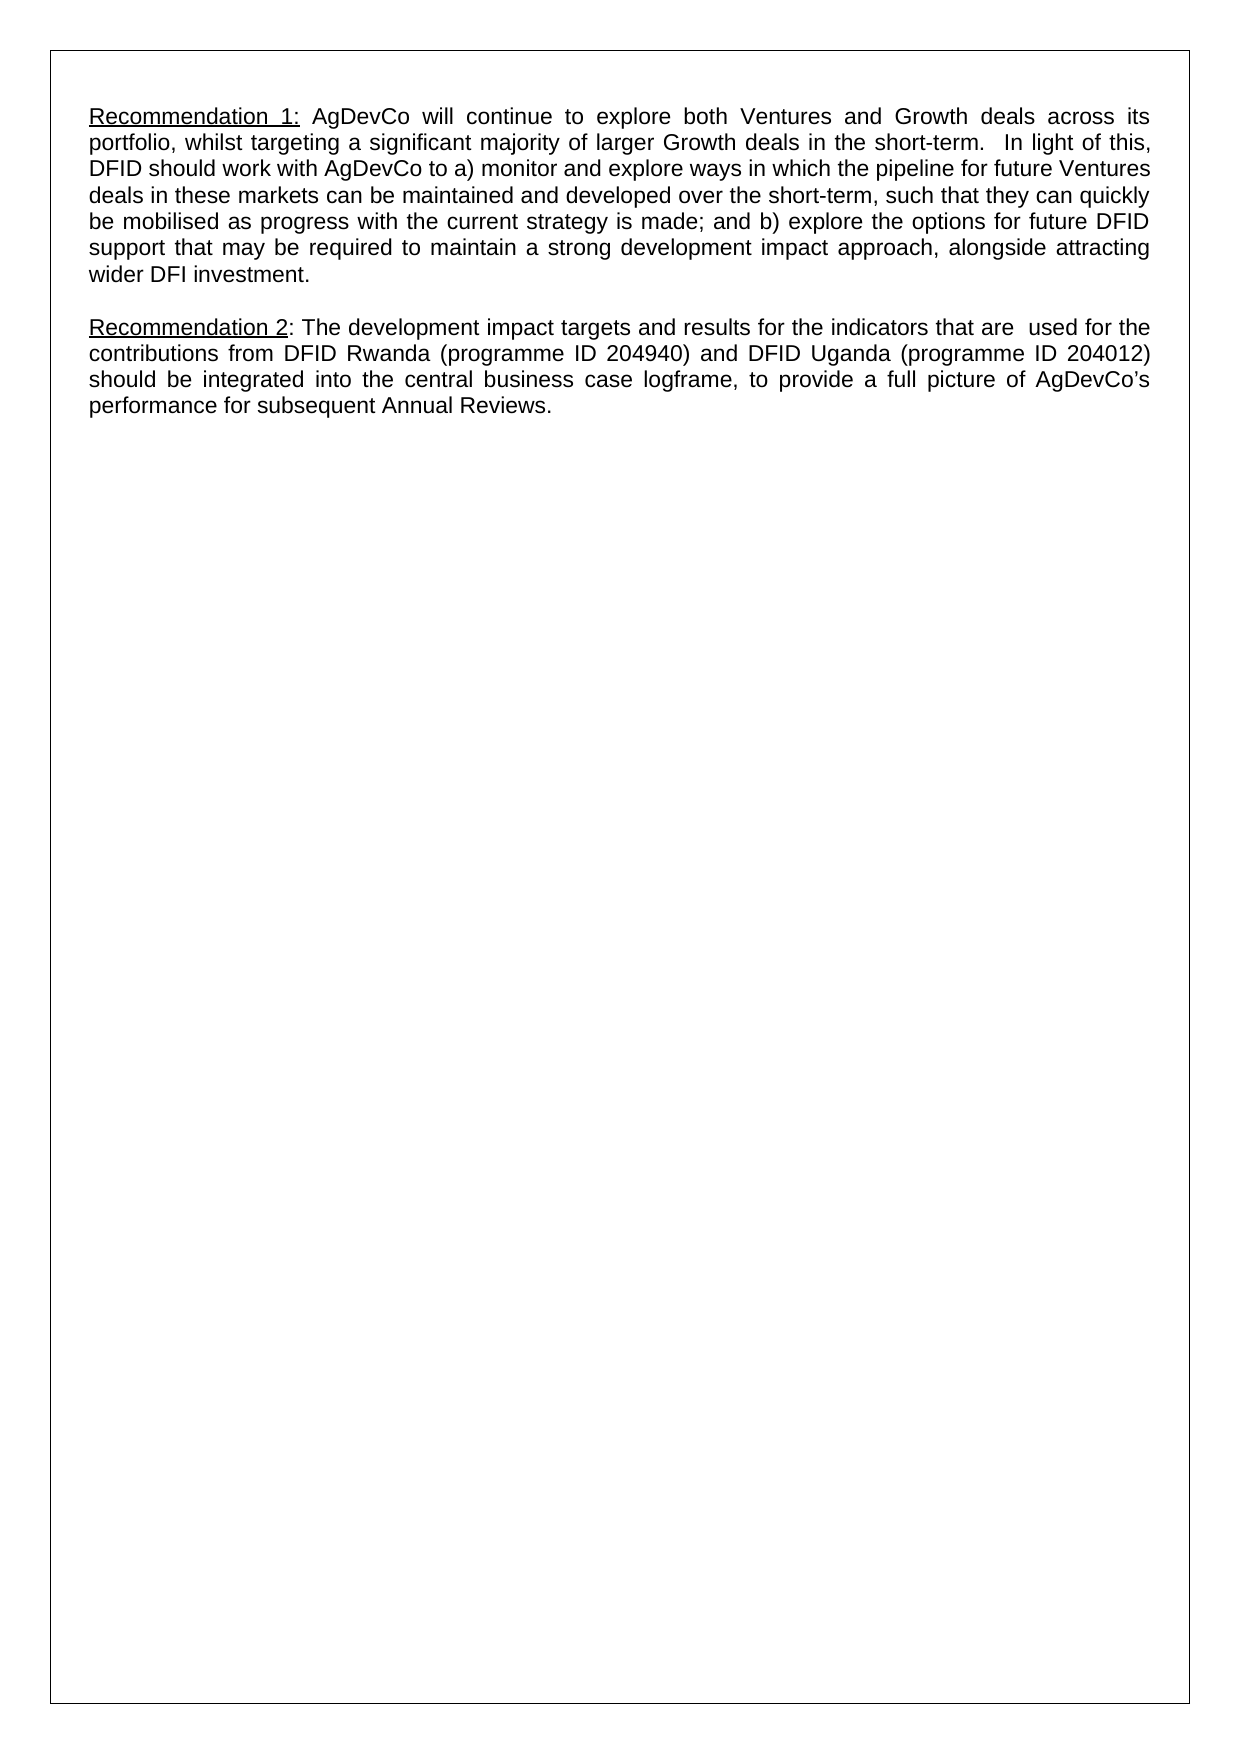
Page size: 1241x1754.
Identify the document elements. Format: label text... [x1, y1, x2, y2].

text Recommendation 2: The development impact targets and results for the indicators that are used for the contributions from DFID Rwanda (programme ID 204940) and DFID Uganda (programme ID 204012) should be integrated into the central business case logframe, to provide a full picture of AgDevCo’s performance for subsequent Annual Reviews. [89, 313, 1152, 419]
text Recommendation 1: AgDevCo will continue to explore both Ventures and Growth deals across its portfolio, whilst targeting a significant majority of larger Growth deals in the short-term. In light of this, DFID should work with AgDevCo to a) monitor and explore ways in which the pipeline for future Ventures deals in these markets can be maintained and developed over the short-term, such that they can quickly be mobilised as progress with the current strategy is made; and b) explore the options for future DFID support that may be required to maintain a strong development impact approach, alongside attracting wider DFI investment. [89, 103, 1152, 287]
